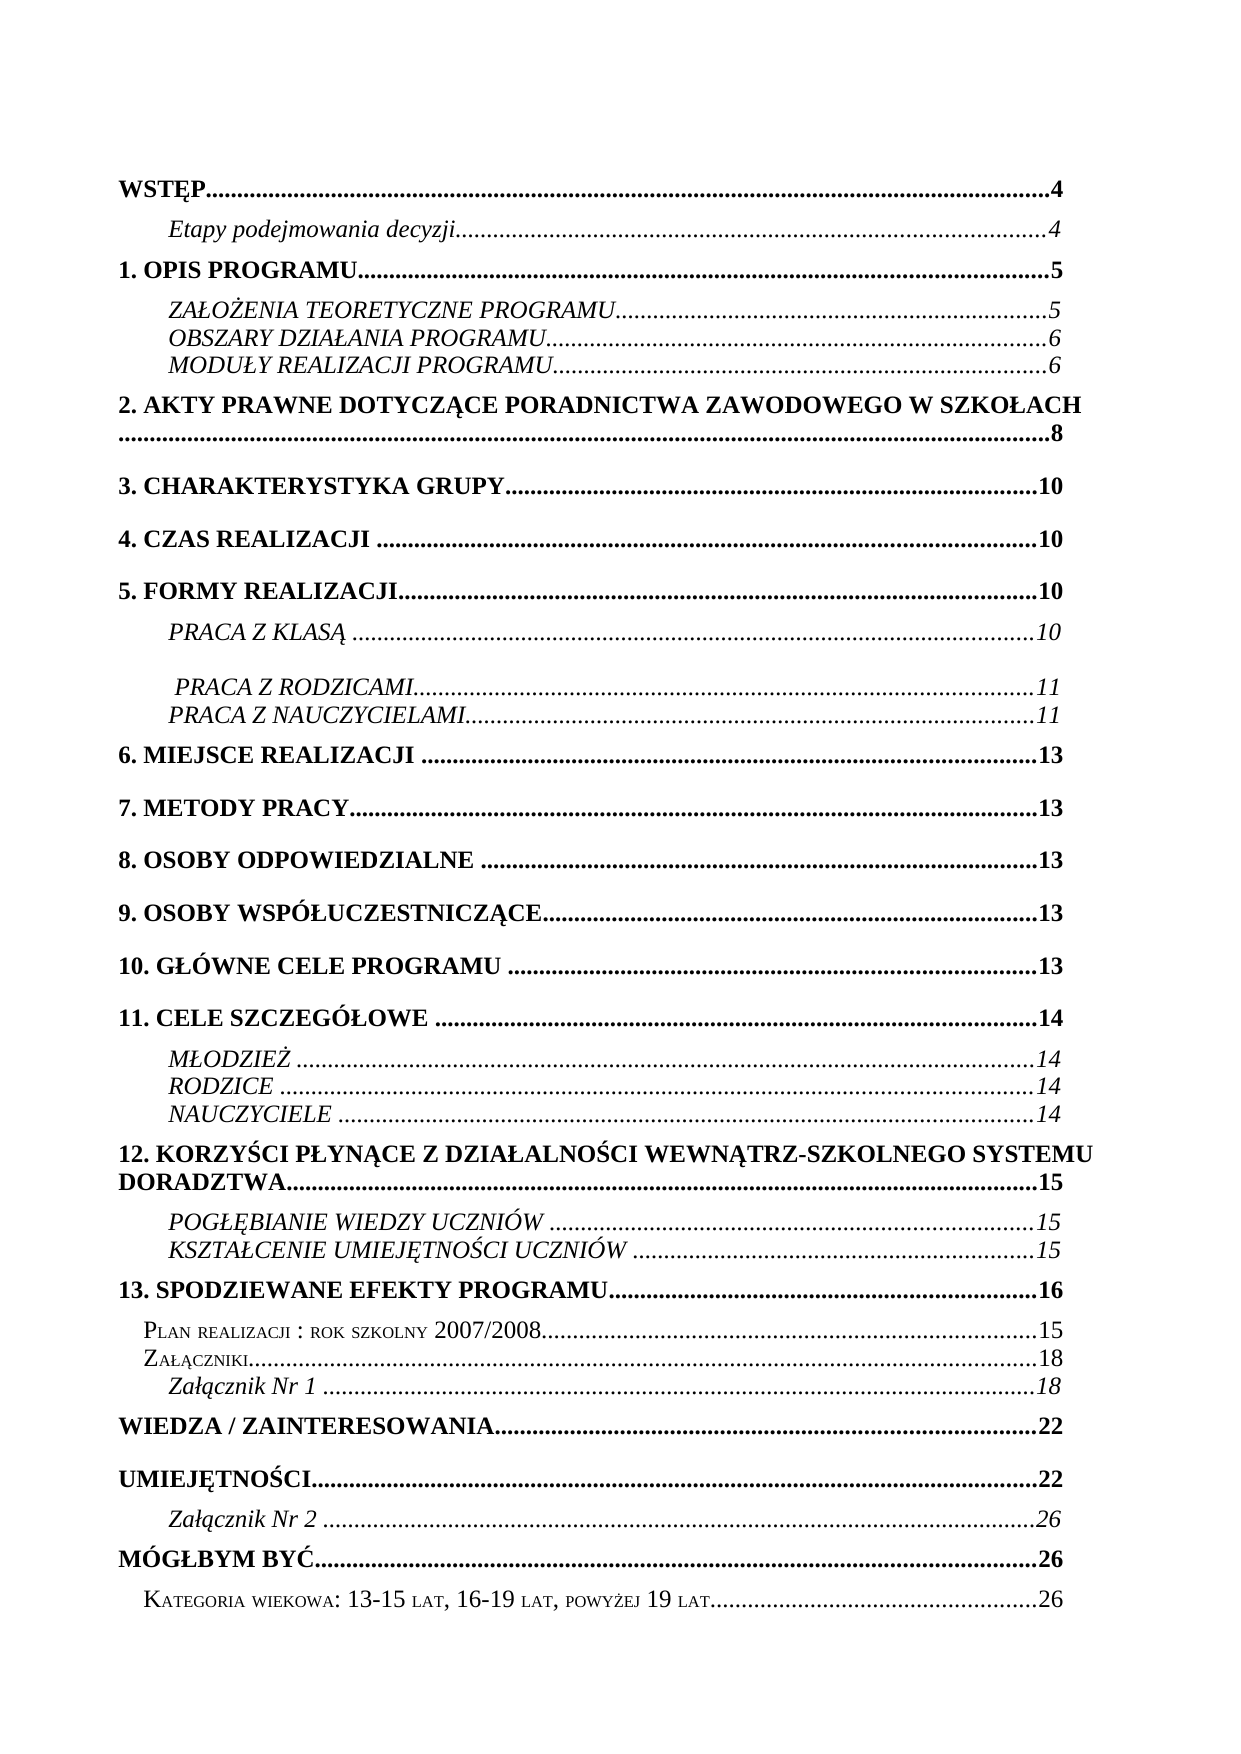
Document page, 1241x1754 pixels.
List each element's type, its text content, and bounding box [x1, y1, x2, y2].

text Załącznik Nr 2 26 [168, 1505, 1122, 1533]
text 10. GŁÓWNE CELE PROGRAMU 13 [118, 952, 1122, 979]
text Załączniki 18 [143, 1344, 1122, 1372]
text Kategoria wiekowa: 13-15 lat, 16-19 lat, powyżej 19 lat 26 [143, 1585, 1122, 1613]
text RODZICE 14 [168, 1072, 1122, 1100]
text Etapy podejmowania decyzji 4 [168, 216, 1122, 243]
text MŁODZIEŻ 14 [168, 1045, 1122, 1072]
text MODUŁY REALIZACJI PROGRAMU 6 [168, 351, 1122, 379]
text 8. OSOBY ODPOWIEDZIALNE 13 [118, 846, 1122, 874]
text 7. METODY PRACY 13 [118, 794, 1122, 821]
text KSZTAŁCENIE UMIEJĘTNOŚCI UCZNIÓW 15 [168, 1236, 1122, 1264]
text Plan realizacji : rok szkolny 2007/2008 15 [143, 1316, 1122, 1344]
text Wiedza / zainteresowania 22 [118, 1412, 1122, 1440]
text OBSZARY DZIAŁANIA PROGRAMU 6 [168, 324, 1122, 351]
text 13. SPODZIEWANE EFEKTY PROGRAMU 16 [118, 1276, 1122, 1304]
text PRACA Z KLASĄ 10 [168, 618, 1122, 645]
text 4. CZAS REALIZACJI 10 [118, 525, 1122, 552]
text Umiejętności 22 [118, 1465, 1122, 1492]
text 5. FORMY REALIZACJI 10 [118, 577, 1122, 605]
text PRACA Z RODZICAMI 11 [168, 645, 1122, 701]
text POGŁĘBIANIE WIEDZY UCZNIÓW 15 [168, 1208, 1122, 1236]
text PRACA Z NAUCZYCIELAMI 11 [168, 701, 1122, 728]
text 2. AKTY PRAWNE DOTYCZĄCE PORADNICTWA ZAWODOWEGO W SZKOŁACH 8 [118, 392, 1122, 447]
text NAUCZYCIELE 14 [168, 1100, 1122, 1128]
text 11. CELE SZCZEGÓŁOWE 14 [118, 1004, 1122, 1032]
text MÓGŁBYM BYĆ 26 [118, 1545, 1122, 1573]
text 1. OPIS PROGRAMU 5 [118, 256, 1122, 283]
text ZAŁOŻENIA TEORETYCZNE PROGRAMU 5 [168, 296, 1122, 324]
text 9. OSOBY WSPÓŁUCZESTNICZĄCE 13 [118, 899, 1122, 927]
text WSTĘP 4 [118, 175, 1122, 203]
text Załącznik Nr 1 18 [168, 1372, 1122, 1399]
text 6. MIEJSCE REALIZACJI 13 [118, 741, 1122, 769]
text 3. CHARAKTERYSTYKA GRUPY 10 [118, 472, 1122, 500]
text 12. KORZYŚCI PŁYNĄCE Z DZIAŁALNOŚCI WEWNĄTRZ-SZKOLNEGO SYSTEMU DORADZTWA 15 [118, 1140, 1122, 1196]
